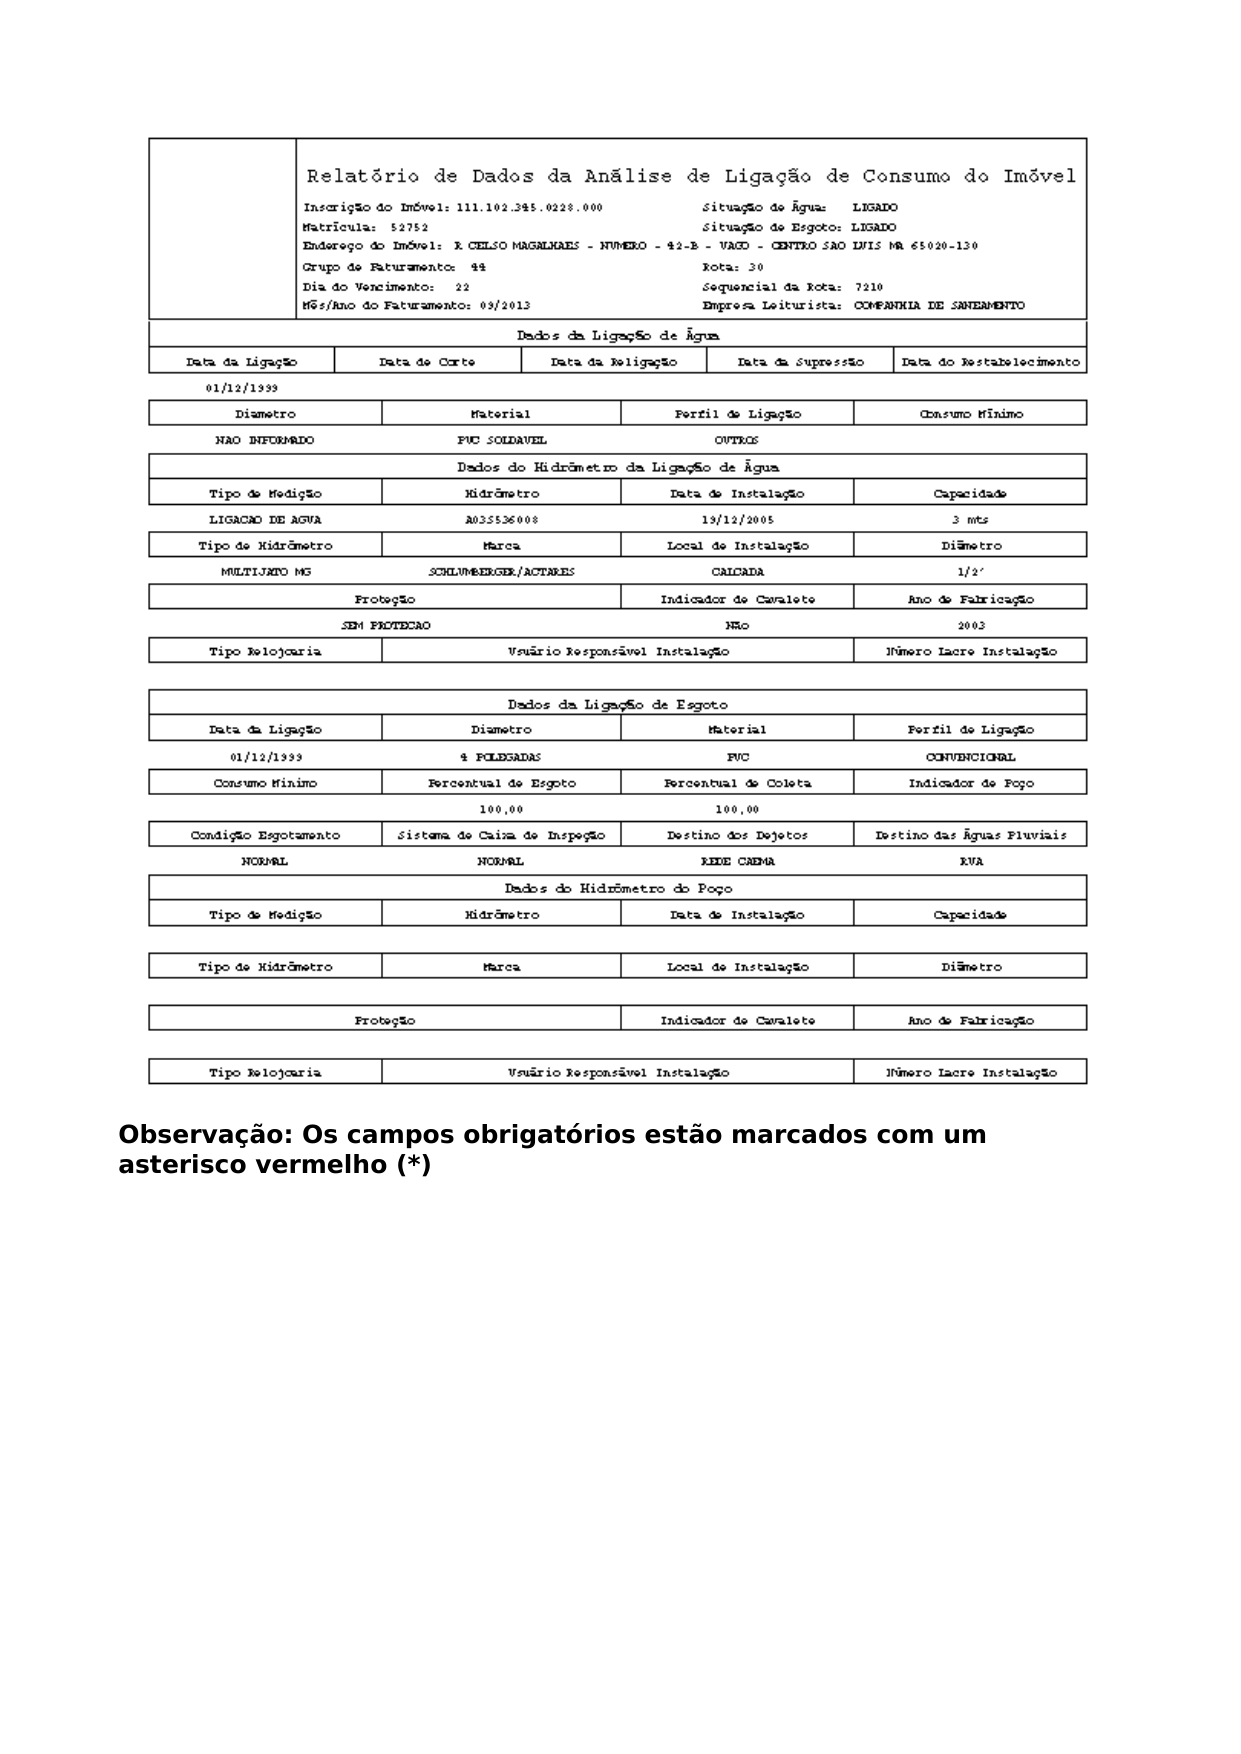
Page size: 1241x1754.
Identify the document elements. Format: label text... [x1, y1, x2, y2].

text Observação: Os campos obrigatórios estão marcados com um asterisco vermelho (*) [118, 1121, 1122, 1179]
picture [118, 118, 1123, 1109]
